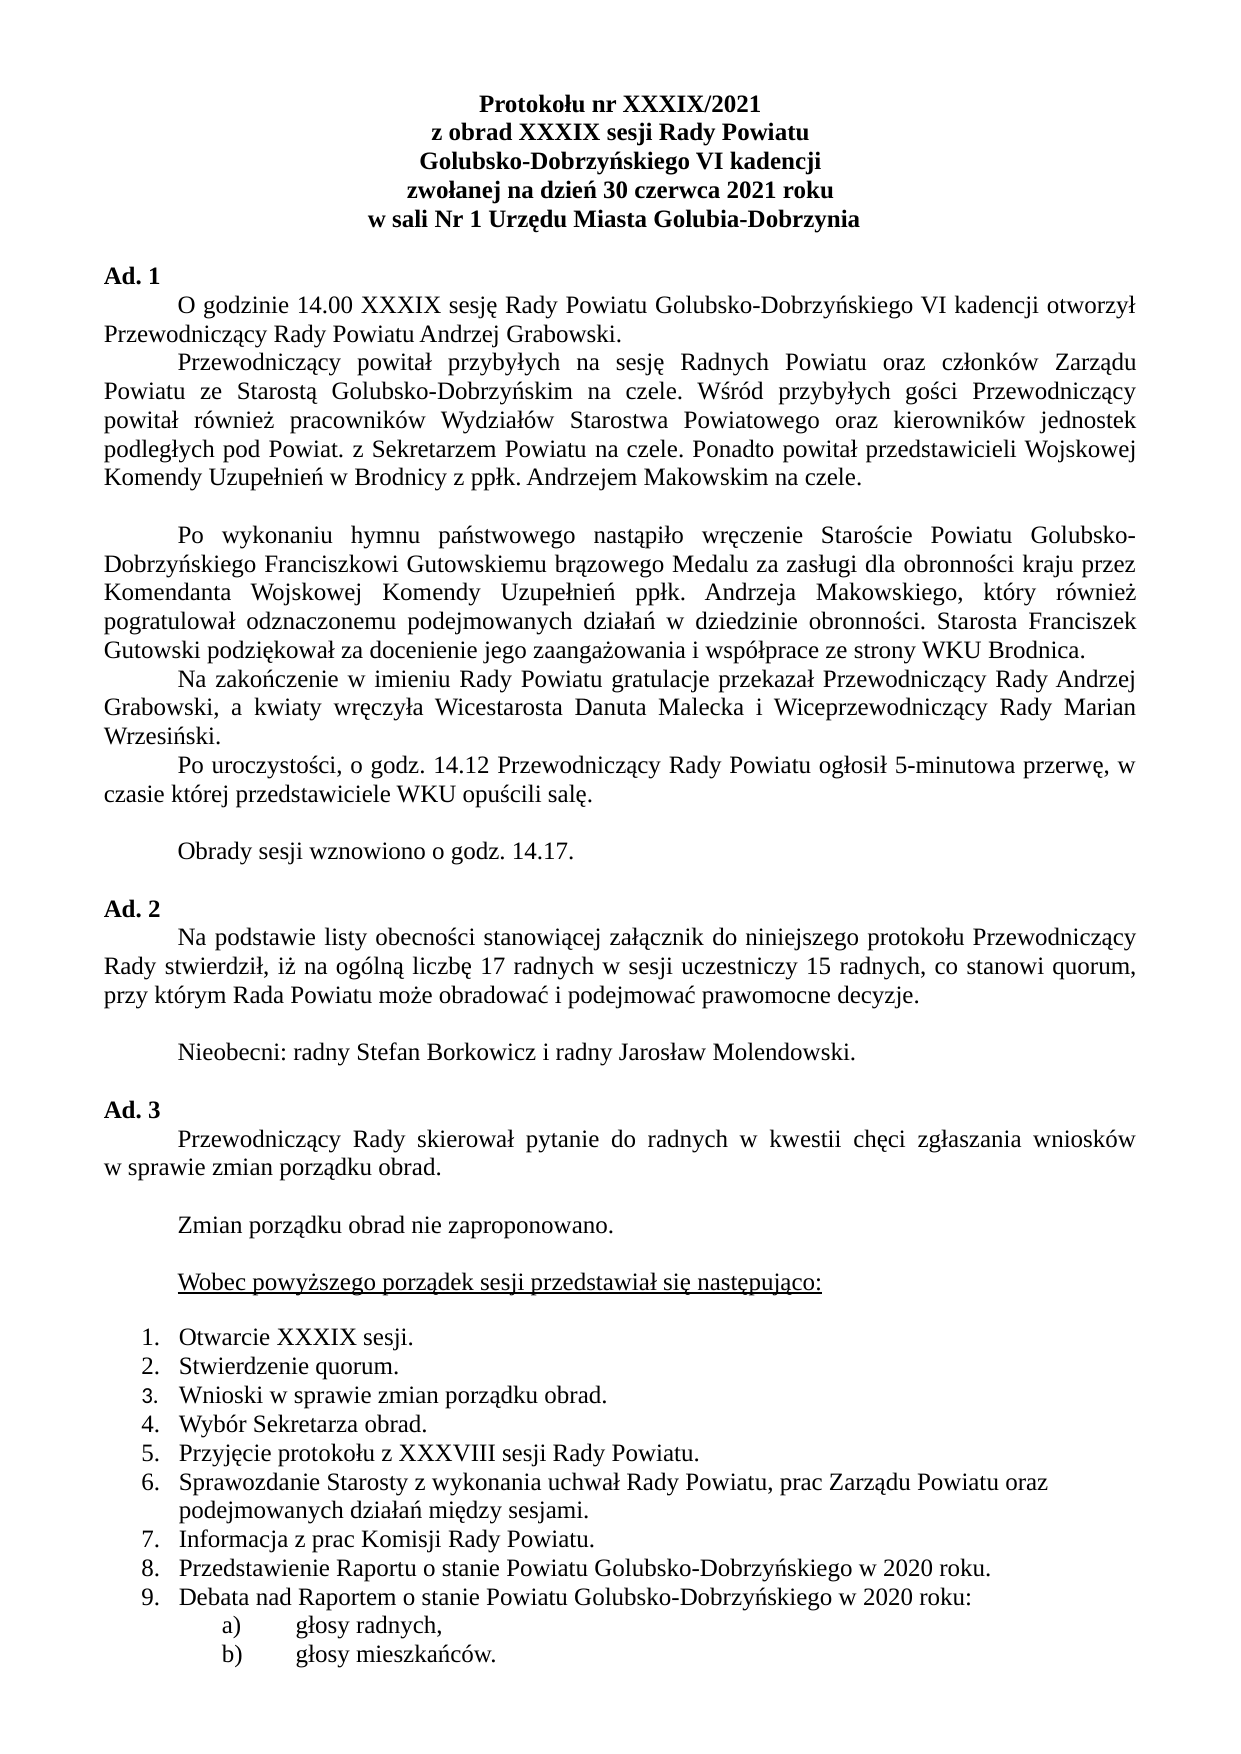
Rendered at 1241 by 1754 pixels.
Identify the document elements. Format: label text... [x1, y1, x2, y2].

text Golubsko-Dobrzyńskiego VI kadencji [103, 146, 1137, 175]
text z obrad XXXIX sesji Rady Powiatu [103, 117, 1137, 146]
text Po wykonaniu hymnu państwowego nastąpiło wręczenie Staroście Powiatu Golubsko-Dobrzyńskiego Franciszkowi Gutowskiemu brązowego Medalu za zasługi dla obronności kraju przez Komendanta Wojskowej Komendy Uzupełnień ppłk. Andrzeja Makowskiego, który również pogratulował odznaczonemu podejmowanych działań w dziedzinie obronności. Starosta Franciszek Gutowski podziękował za docenienie jego zaangażowania i współprace ze strony WKU Brodnica. [103, 520, 1137, 664]
text Zmian porządku obrad nie zaproponowano. [103, 1210, 1137, 1239]
list Wnioski w sprawie zmian porządku obrad. [141, 1380, 1137, 1409]
list Sprawozdanie Starosty z wykonania uchwał Rady Powiatu, prac Zarządu Powiatu oraz podejmowanych działań między sesjami. [141, 1467, 1137, 1524]
text Ad. 3 [103, 1095, 1137, 1124]
list głosy radnych, [222, 1610, 1137, 1639]
text Ad. 2 [103, 894, 1137, 922]
list Informacja z prac Komisji Rady Powiatu. [141, 1524, 1137, 1553]
text Wobec powyższego porządek sesji przedstawiał się następująco: [103, 1267, 1137, 1296]
text Protokołu nr XXXIX/2021 [103, 89, 1137, 117]
text w sali Nr 1 Urzędu Miasta Golubia-Dobrzynia [103, 204, 1137, 232]
text Na podstawie listy obecności stanowiącej załącznik do niniejszego protokołu Przewodniczący Rady stwierdził, iż na ogólną liczbę 17 radnych w sesji uczestniczy 15 radnych, co stanowi quorum, przy którym Rada Powiatu może obradować i podejmować prawomocne decyzje. [103, 922, 1137, 1009]
list głosy mieszkańców. [222, 1639, 1137, 1668]
text Przewodniczący powitał przybyłych na sesję Radnych Powiatu oraz członków Zarządu Powiatu ze Starostą Golubsko-Dobrzyńskim na czele. Wśród przybyłych gości Przewodniczący powitał również pracowników Wydziałów Starostwa Powiatowego oraz kierowników jednostek podległych pod Powiat. z Sekretarzem Powiatu na czele. Ponadto powitał przedstawicieli Wojskowej Komendy Uzupełnień w Brodnicy z ppłk. Andrzejem Makowskim na czele. [103, 347, 1137, 491]
text Przewodniczący Rady skierował pytanie do radnych w kwestii chęci zgłaszania wniosków w sprawie zmian porządku obrad. [103, 1124, 1137, 1181]
text Po uroczystości, o godz. 14.12 Przewodniczący Rady Powiatu ogłosił 5-minutowa przerwę, w czasie której przedstawiciele WKU opuścili salę. [103, 750, 1137, 807]
list Debata nad Raportem o stanie Powiatu Golubsko-Dobrzyńskiego w 2020 roku: [141, 1582, 1137, 1610]
text Ad. 1 [103, 261, 1137, 290]
text zwołanej na dzień 30 czerwca 2021 roku [103, 175, 1137, 204]
text Obrady sesji wznowiono o godz. 14.17. [103, 836, 1137, 865]
text O godzinie 14.00 XXXIX sesję Rady Powiatu Golubsko-Dobrzyńskiego VI kadencji otworzył Przewodniczący Rady Powiatu Andrzej Grabowski. [103, 290, 1137, 347]
text Na zakończenie w imieniu Rady Powiatu gratulacje przekazał Przewodniczący Rady Andrzej Grabowski, a kwiaty wręczyła Wicestarosta Danuta Malecka i Wiceprzewodniczący Rady Marian Wrzesiński. [103, 664, 1137, 750]
list Przedstawienie Raportu o stanie Powiatu Golubsko-Dobrzyńskiego w 2020 roku. [141, 1553, 1137, 1582]
list Stwierdzenie quorum. [141, 1351, 1137, 1380]
text Nieobecni: radny Stefan Borkowicz i radny Jarosław Molendowski. [103, 1037, 1137, 1066]
list Wybór Sekretarza obrad. [141, 1409, 1137, 1438]
list Otwarcie XXXIX sesji. [141, 1322, 1137, 1351]
list Przyjęcie protokołu z XXXVIII sesji Rady Powiatu. [141, 1438, 1137, 1467]
